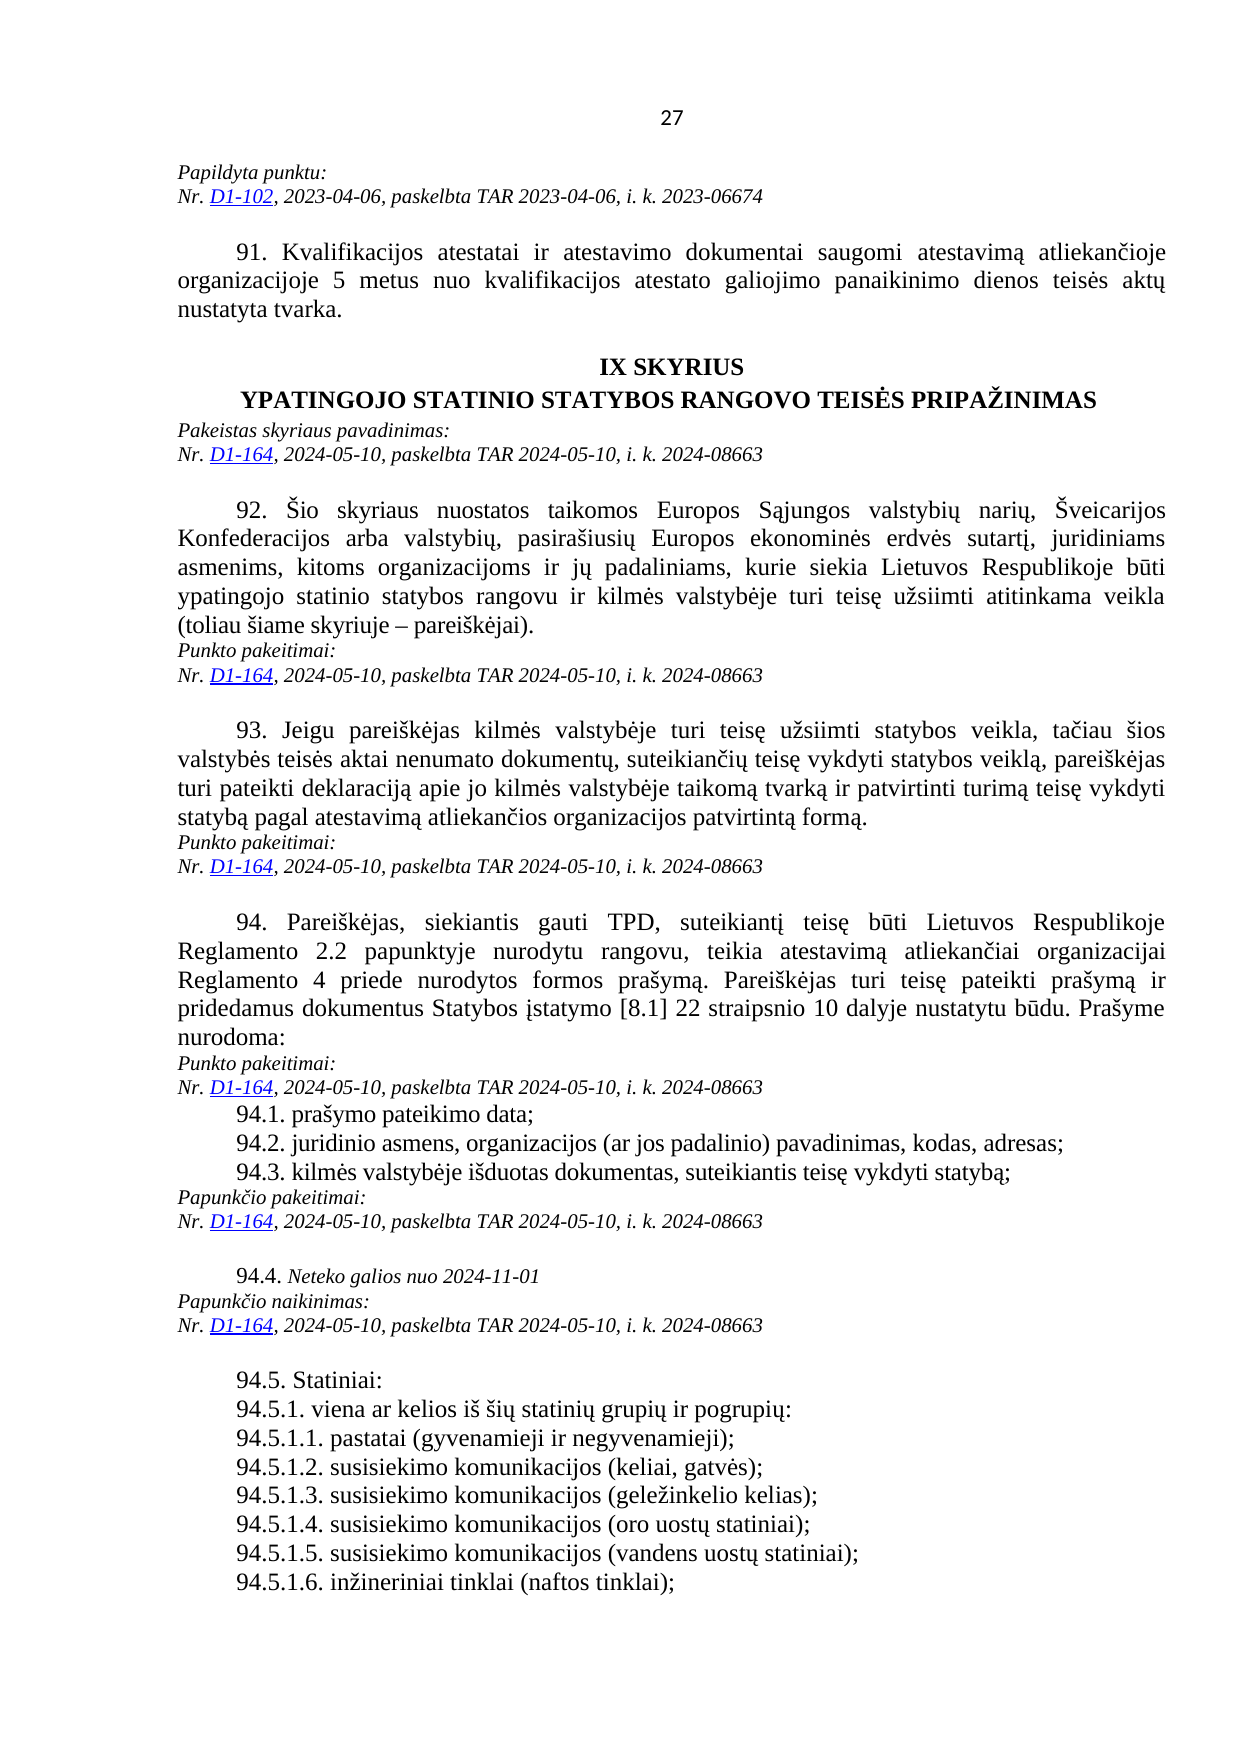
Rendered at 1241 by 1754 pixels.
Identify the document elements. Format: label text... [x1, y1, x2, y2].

text 92. Šio skyriaus nuostatos taikomos Europos Sąjungos valstybių narių, Šveicarijos Konfederacijos arba valstybių, pasirašiusių Europos ekonominės erdvės sutartį, juridiniams asmenims, kitoms organizacijoms ir jų padaliniams, kurie siekia Lietuvos Respublikoje būti ypatingojo statinio statybos rangovu ir kilmės valstybėje turi teisę užsiimti atitinkama veikla (toliau šiame skyriuje – pareiškėjai). [177, 495, 1166, 638]
text Nr. D1-164, 2024-05-10, paskelbta TAR 2024-05-10, i. k. 2024-08663 [177, 854, 1166, 878]
text 94.5.1.5. susisiekimo komunikacijos (vandens uostų statiniai); [177, 1538, 1166, 1567]
text 94.5.1.4. susisiekimo komunikacijos (oro uostų statiniai); [177, 1509, 1166, 1538]
text Papunkčio naikinimas: [177, 1288, 1166, 1313]
text 94.5.1.1. pastatai (gyvenamieji ir negyvenamieji); [177, 1423, 1166, 1452]
text 94.4. Neteko galios nuo 2024-11-01 [177, 1262, 1166, 1288]
text Nr. D1-102, 2023-04-06, paskelbta TAR 2023-04-06, i. k. 2023-06674 [177, 184, 1166, 208]
text Punkto pakeitimai: [177, 1051, 1166, 1075]
text 94.2. juridinio asmens, organizacijos (ar jos padalinio) pavadinimas, kodas, adresas; [177, 1128, 1166, 1157]
text 94. Pareiškėjas, siekiantis gauti TPD, suteikiantį teisę būti Lietuvos Respublikoje Reglamento 2.2 papunktyje nurodytu rangovu, teikia atestavimą atliekančiai organizacijai Reglamento 4 priede nurodytos formos prašymą. Pareiškėjas turi teisę pateikti prašymą ir pridedamus dokumentus Statybos įstatymo [8.1] 22 straipsnio 10 dalyje nustatytu būdu. Prašyme nurodoma: [177, 907, 1166, 1051]
text 94.1. prašymo pateikimo data; [177, 1099, 1166, 1128]
text 91. Kvalifikacijos atestatai ir atestavimo dokumentai saugomi atestavimą atliekančioje organizacijoje 5 metus nuo kvalifikacijos atestato galiojimo panaikinimo dienos teisės aktų nustatyta tvarka. [177, 237, 1166, 323]
text IX SKYRIUS [177, 352, 1166, 381]
text 93. Jeigu pareiškėjas kilmės valstybėje turi teisę užsiimti statybos veikla, tačiau šios valstybės teisės aktai nenumato dokumentų, suteikiančių teisę vykdyti statybos veiklą, pareiškėjas turi pateikti deklaraciją apie jo kilmės valstybėje taikomą tvarką ir patvirtinti turimą teisę vykdyti statybą pagal atestavimą atliekančios organizacijos patvirtintą formą. [177, 715, 1166, 830]
text 94.5.1. viena ar kelios iš šių statinių grupių ir pogrupių: [177, 1394, 1166, 1423]
text 94.5.1.6. inžineriniai tinklai (naftos tinklai); [177, 1567, 1166, 1595]
text Papildyta punktu: [177, 160, 1166, 184]
text 94.3. kilmės valstybėje išduotas dokumentas, suteikiantis teisę vykdyti statybą; [177, 1157, 1166, 1185]
text YPATINGOJO STATINIO STATYBOS RANGOVO TEISĖS PRIPAŽINIMAS [177, 385, 1166, 413]
text 94.5.1.3. susisiekimo komunikacijos (geležinkelio kelias); [177, 1480, 1166, 1509]
text Papunkčio pakeitimai: [177, 1185, 1166, 1209]
text Nr. D1-164, 2024-05-10, paskelbta TAR 2024-05-10, i. k. 2024-08663 [177, 662, 1166, 687]
text Punkto pakeitimai: [177, 638, 1166, 662]
text Nr. D1-164, 2024-05-10, paskelbta TAR 2024-05-10, i. k. 2024-08663 [177, 442, 1166, 466]
text Pakeistas skyriaus pavadinimas: [177, 418, 1166, 442]
text Nr. D1-164, 2024-05-10, paskelbta TAR 2024-05-10, i. k. 2024-08663 [177, 1075, 1166, 1099]
text 94.5.1.2. susisiekimo komunikacijos (keliai, gatvės); [177, 1452, 1166, 1480]
text Punkto pakeitimai: [177, 830, 1166, 854]
text 94.5. Statiniai: [177, 1365, 1166, 1394]
text Nr. D1-164, 2024-05-10, paskelbta TAR 2024-05-10, i. k. 2024-08663 [177, 1313, 1166, 1337]
text Nr. D1-164, 2024-05-10, paskelbta TAR 2024-05-10, i. k. 2024-08663 [177, 1209, 1166, 1233]
